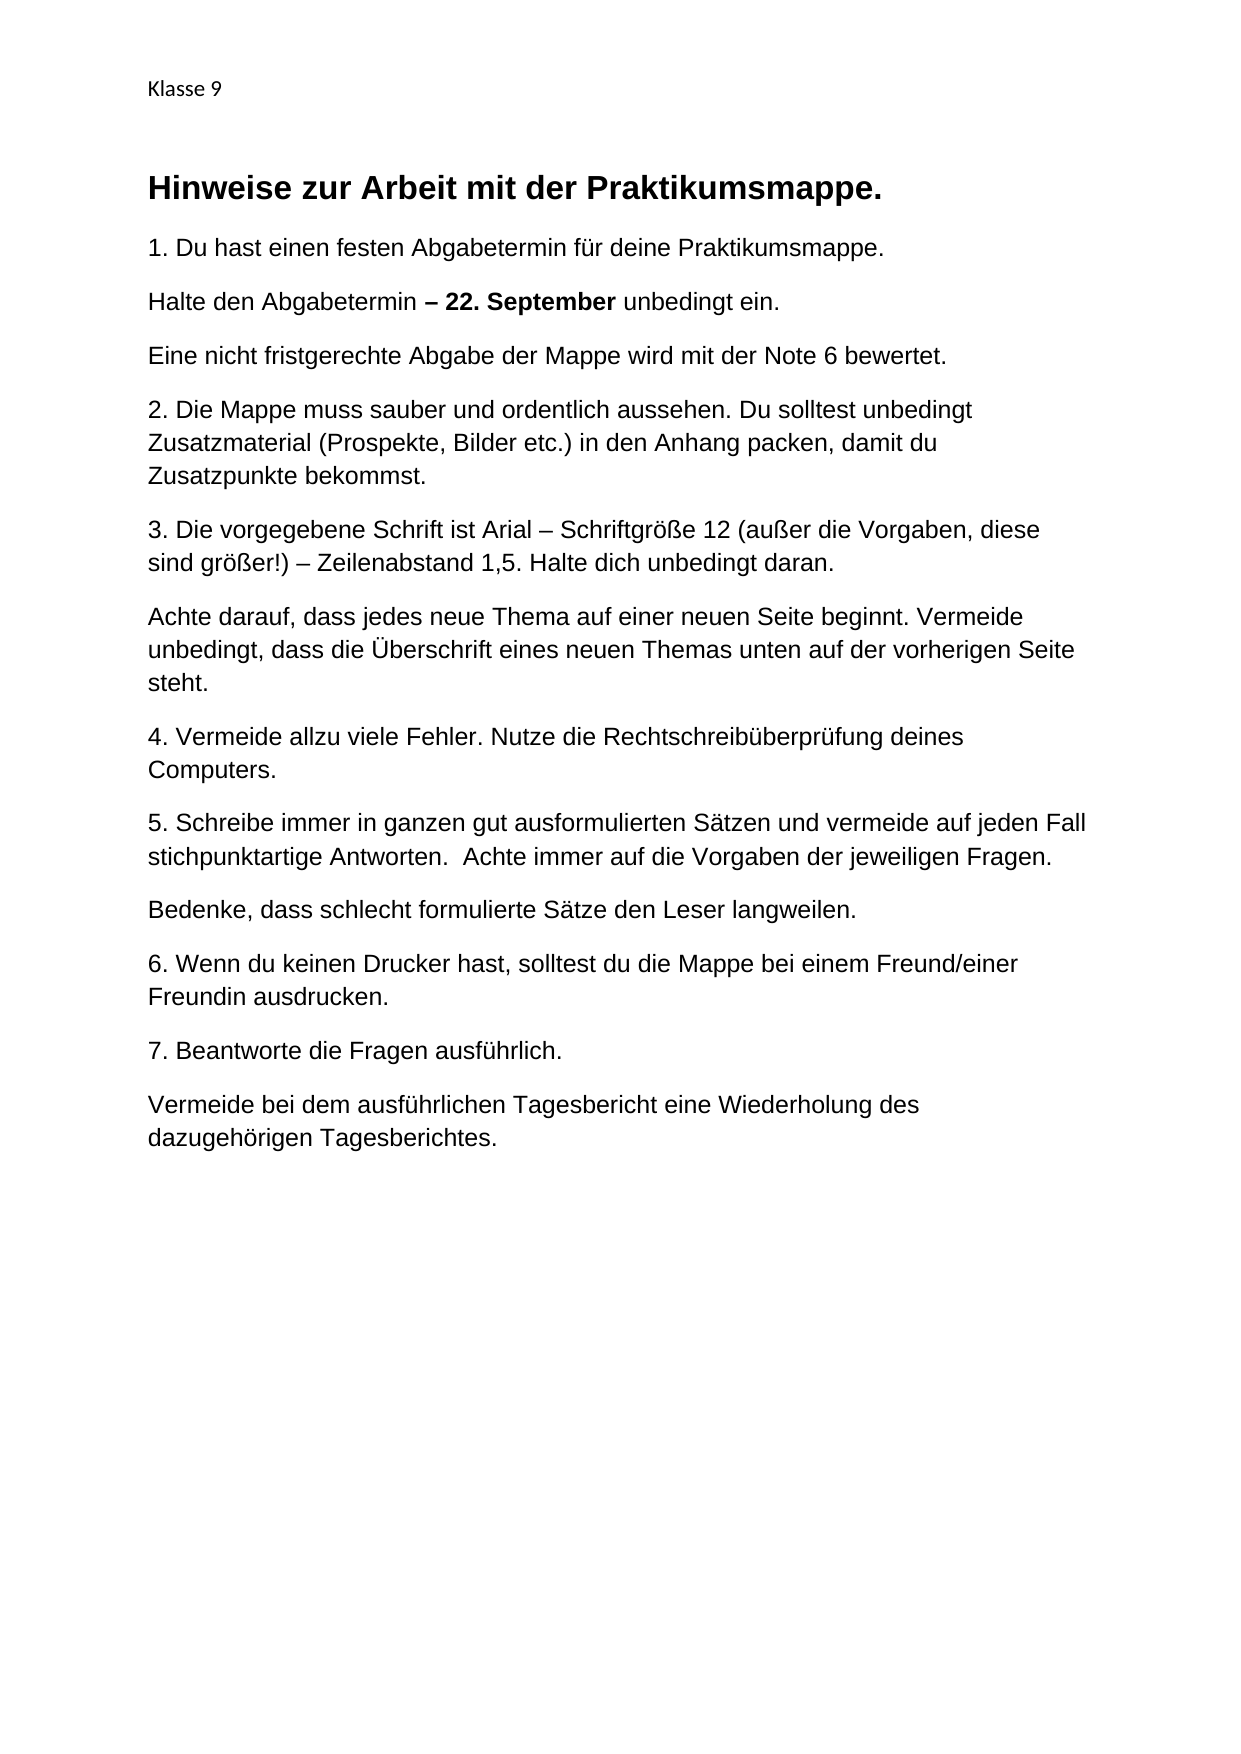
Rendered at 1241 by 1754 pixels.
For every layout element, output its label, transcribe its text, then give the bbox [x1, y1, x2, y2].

text 3. Die vorgegebene Schrift ist Arial – Schriftgröße 12 (außer die Vorgaben, diese sind größer!) – Zeilenabstand 1,5. Halte dich unbedingt daran. [148, 515, 1092, 577]
text Eine nicht fristgerechte Abgabe der Mappe wird mit der Note 6 bewertet. [148, 341, 1092, 370]
text Vermeide bei dem ausführlichen Tagesbericht eine Wiederholung des dazugehörigen Tagesberichtes. [148, 1090, 1092, 1152]
text Hinweise zur Arbeit mit der Praktikumsmappe. [148, 168, 1092, 207]
text 6. Wenn du keinen Drucker hast, solltest du die Mappe bei einem Freund/einer Freundin ausdrucken. [148, 949, 1092, 1011]
text Bedenke, dass schlecht formulierte Sätze den Leser langweilen. [148, 895, 1092, 924]
text Halte den Abgabetermin – 22. September unbedingt ein. [148, 287, 1092, 316]
text 7. Beantworte die Fragen ausführlich. [148, 1036, 1092, 1065]
text Achte darauf, dass jedes neue Thema auf einer neuen Seite beginnt. Vermeide unbedingt, dass die Überschrift eines neuen Themas unten auf der vorherigen Seite steht. [148, 602, 1092, 696]
text 2. Die Mappe muss sauber und ordentlich aussehen. Du solltest unbedingt Zusatzmaterial (Prospekte, Bilder etc.) in den Anhang packen, damit du Zusatzpunkte bekommst. [148, 395, 1092, 490]
text 1. Du hast einen festen Abgabetermin für deine Praktikumsmappe. [148, 233, 1092, 262]
text 4. Vermeide allzu viele Fehler. Nutze die Rechtschreibüberprüfung deines Computers. [148, 722, 1092, 783]
text 5. Schreibe immer in ganzen gut ausformulierten Sätzen und vermeide auf jeden Fall stichpunktartige Antworten. Achte immer auf die Vorgaben der jeweiligen Fragen. [148, 808, 1092, 870]
